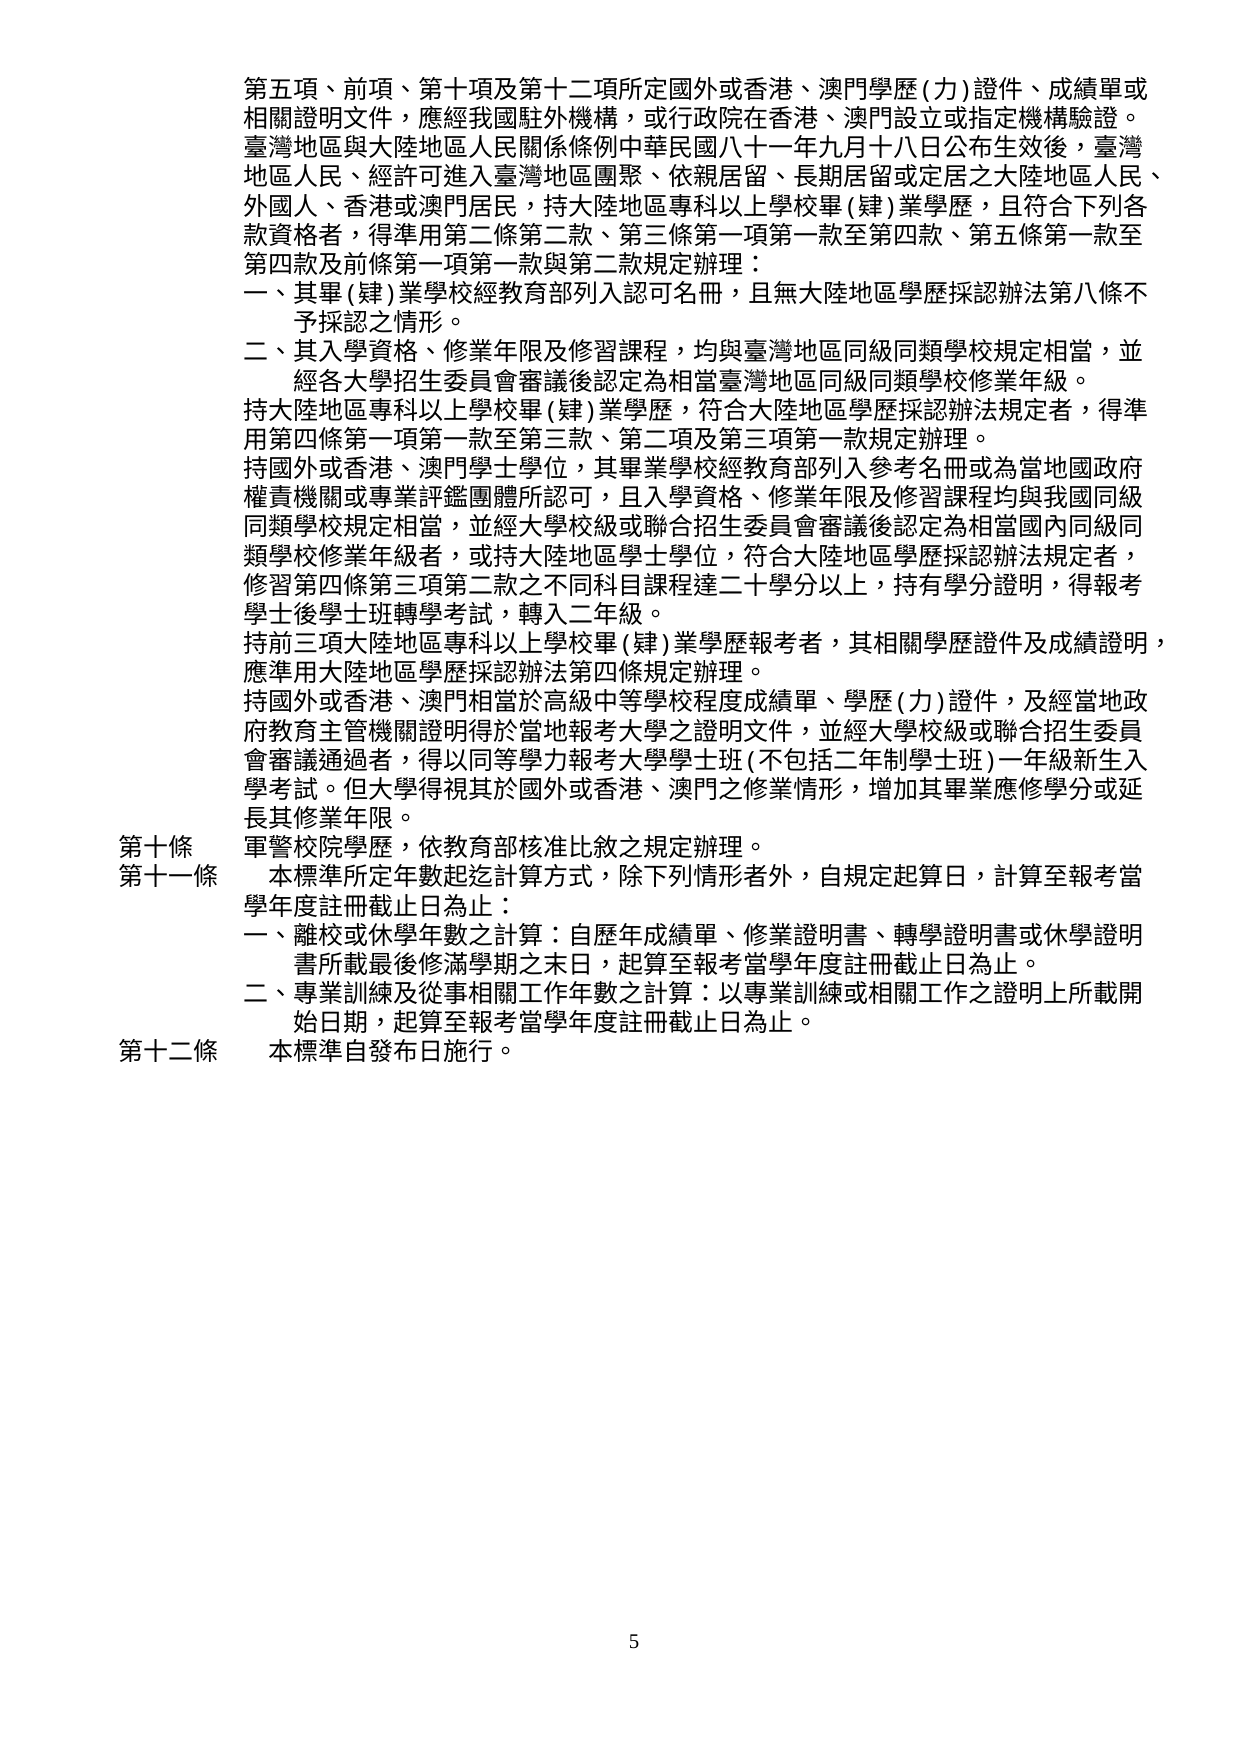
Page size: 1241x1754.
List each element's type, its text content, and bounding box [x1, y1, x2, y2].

text 一、其畢(肄)業學校經教育部列入認可名冊，且無大陸地區學歷採認辦法第八條不予採認之情形。 [243, 279, 1150, 337]
text 二、其入學資格、修業年限及修習課程，均與臺灣地區同級同類學校規定相當，並經各大學招生委員會審議後認定為相當臺灣地區同級同類學校修業年級。 [243, 337, 1150, 396]
text 第十條 軍警校院學歷，依教育部核准比敘之規定辦理。 [118, 833, 1150, 862]
text 持前三項大陸地區專科以上學校畢(肄)業學歷報考者，其相關學歷證件及成績證明，應準用大陸地區學歷採認辦法第四條規定辦理。 [243, 629, 1150, 687]
text 持國外或香港、澳門學士學位，其畢業學校經教育部列入參考名冊或為當地國政府權責機關或專業評鑑團體所認可，且入學資格、修業年限及修習課程均與我國同級同類學校規定相當，並經大學校級或聯合招生委員會審議後認定為相當國內同級同類學校修業年級者，或持大陸地區學士學位，符合大陸地區學歷採認辦法規定者，修習第四條第三項第二款之不同科目課程達二十學分以上，持有學分證明，得報考學士後學士班轉學考試，轉入二年級。 [243, 454, 1150, 629]
text 臺灣地區與大陸地區人民關係條例中華民國八十一年九月十八日公布生效後，臺灣地區人民、經許可進入臺灣地區團聚、依親居留、長期居留或定居之大陸地區人民、外國人、香港或澳門居民，持大陸地區專科以上學校畢(肄)業學歷，且符合下列各款資格者，得準用第二條第二款、第三條第一項第一款至第四款、第五條第一款至第四款及前條第一項第一款與第二款規定辦理： [243, 133, 1150, 279]
text 持大陸地區專科以上學校畢(肄)業學歷，符合大陸地區學歷採認辦法規定者，得準用第四條第一項第一款至第三款、第二項及第三項第一款規定辦理。 [243, 396, 1150, 454]
text 第十二條 本標準自發布日施行。 [118, 1037, 1150, 1067]
text 持國外或香港、澳門相當於高級中等學校程度成績單、學歷(力)證件，及經當地政府教育主管機關證明得於當地報考大學之證明文件，並經大學校級或聯合招生委員會審議通過者，得以同等學力報考大學學士班(不包括二年制學士班)一年級新生入學考試。但大學得視其於國外或香港、澳門之修業情形，增加其畢業應修學分或延長其修業年限。 [243, 687, 1150, 833]
text 一、離校或休學年數之計算：自歷年成績單、修業證明書、轉學證明書或休學證明書所載最後修滿學期之末日，起算至報考當學年度註冊截止日為止。 [243, 921, 1150, 979]
text 第十一條 本標準所定年數起迄計算方式，除下列情形者外，自規定起算日，計算至報考當學年度註冊截止日為止： [118, 862, 1150, 921]
text 二、專業訓練及從事相關工作年數之計算：以專業訓練或相關工作之證明上所載開始日期，起算至報考當學年度註冊截止日為止。 [243, 979, 1150, 1037]
text 第五項、前項、第十項及第十二項所定國外或香港、澳門學歷(力)證件、成績單或相關證明文件，應經我國駐外機構，或行政院在香港、澳門設立或指定機構驗證。 [243, 75, 1150, 133]
